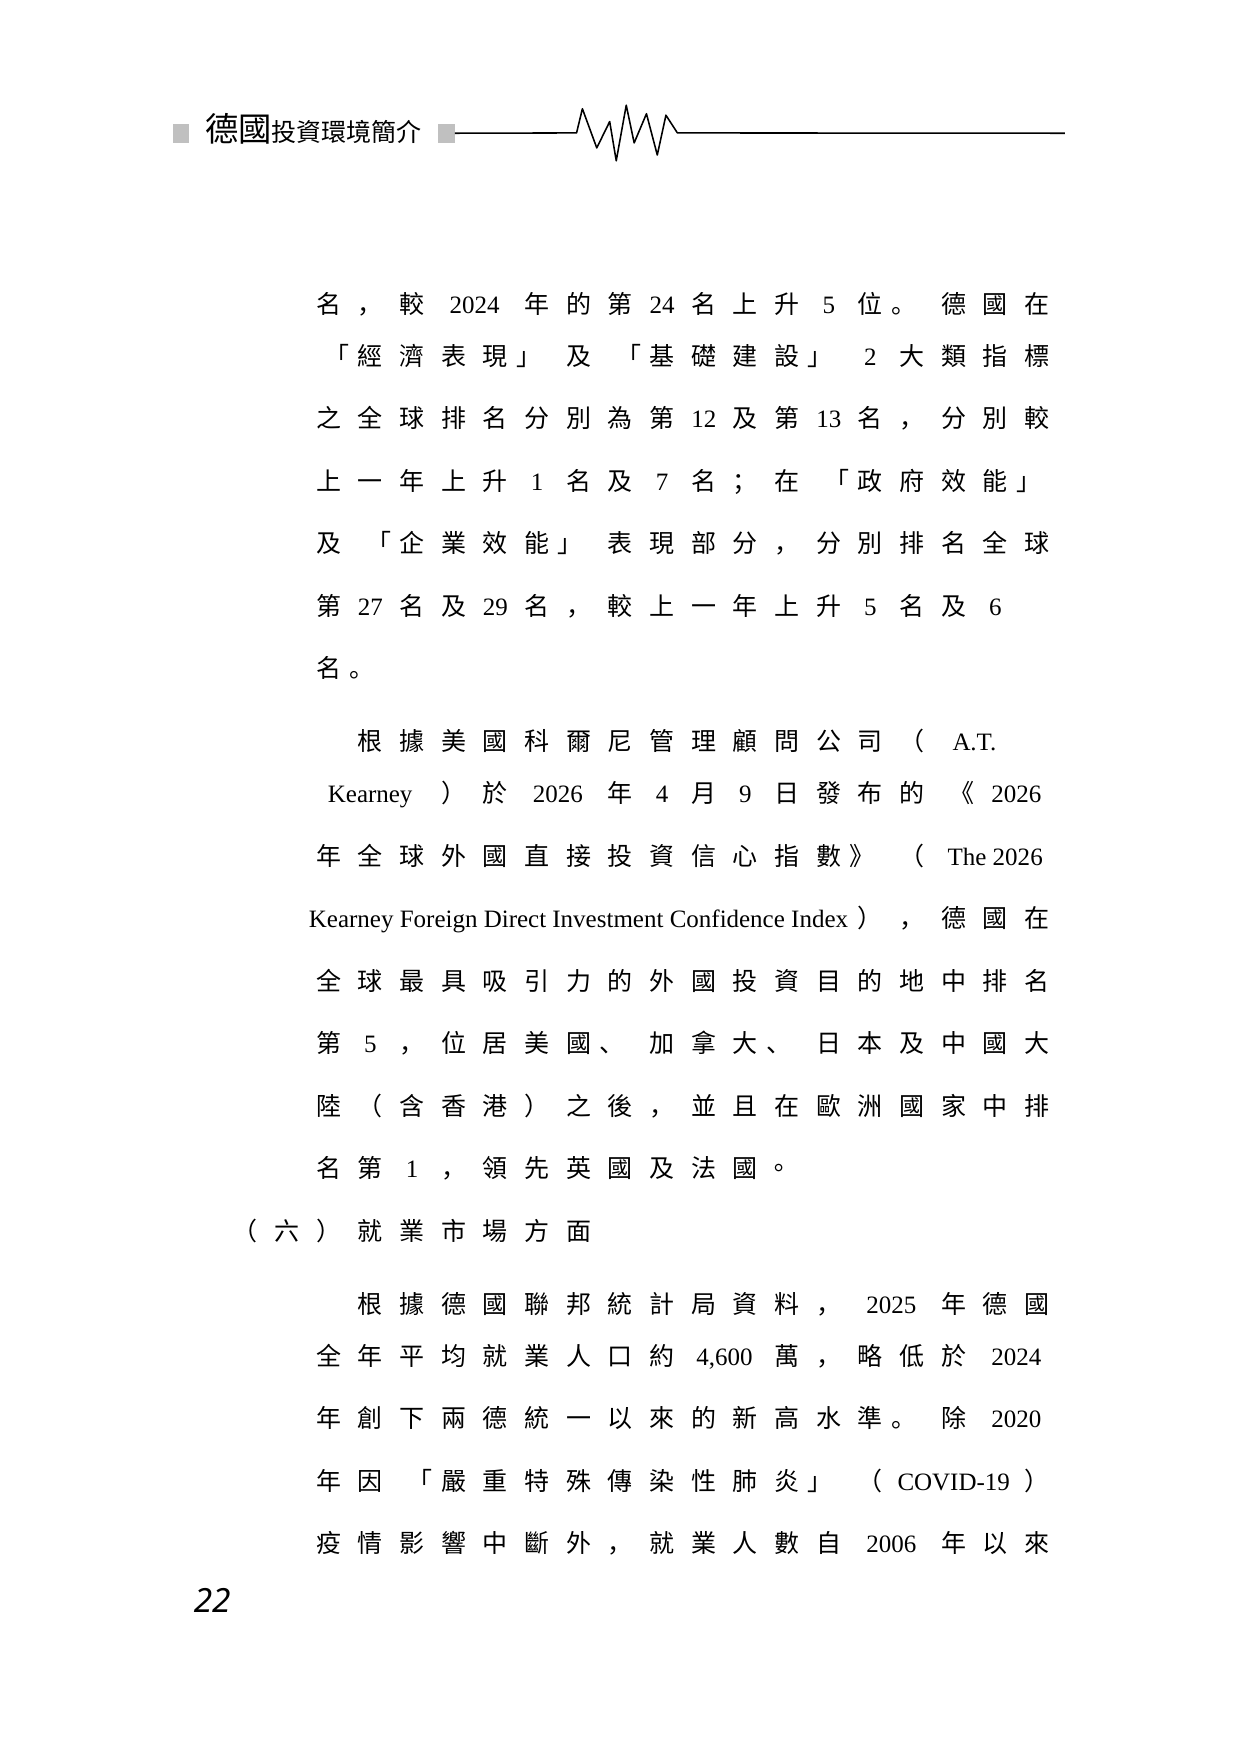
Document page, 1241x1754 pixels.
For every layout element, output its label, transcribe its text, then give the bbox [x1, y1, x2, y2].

text 名，較2024年的第24名上升5位。德國在「經濟表現」及「基礎建設」2大類指標之全球排名分別為第12及第13名，分別較上一年上升1名及7名；在「政府效能」及「企業效能」表現部分，分別排名全球第27名及29名，較上一年上升5名及6名。 [281, 250, 1058, 688]
text （六）就業市場方面 [207, 1188, 1058, 1250]
text 根據德國聯邦統計局資料，2025年德國全年平均就業人口約4,600萬，略低於2024年創下兩德統一以來的新高水準。除2020年因「嚴重特殊傳染性肺炎」（COVID-19）疫情影響中斷外，就業人數自2006年以來 [281, 1250, 1058, 1563]
text 根據美國科爾尼管理顧問公司（A.T. Kearney）於2026年4月9日發布的《2026年全球外國直接投資信心指數》（The 2026 Kearney Foreign Direct Investment Confidence Index），德國在全球最具吸引力的外國投資目的地中排名第5，位居美國、加拿大、日本及中國大陸（含香港）之後，並且在歐洲國家中排名第1，領先英國及法國。 [281, 688, 1058, 1188]
